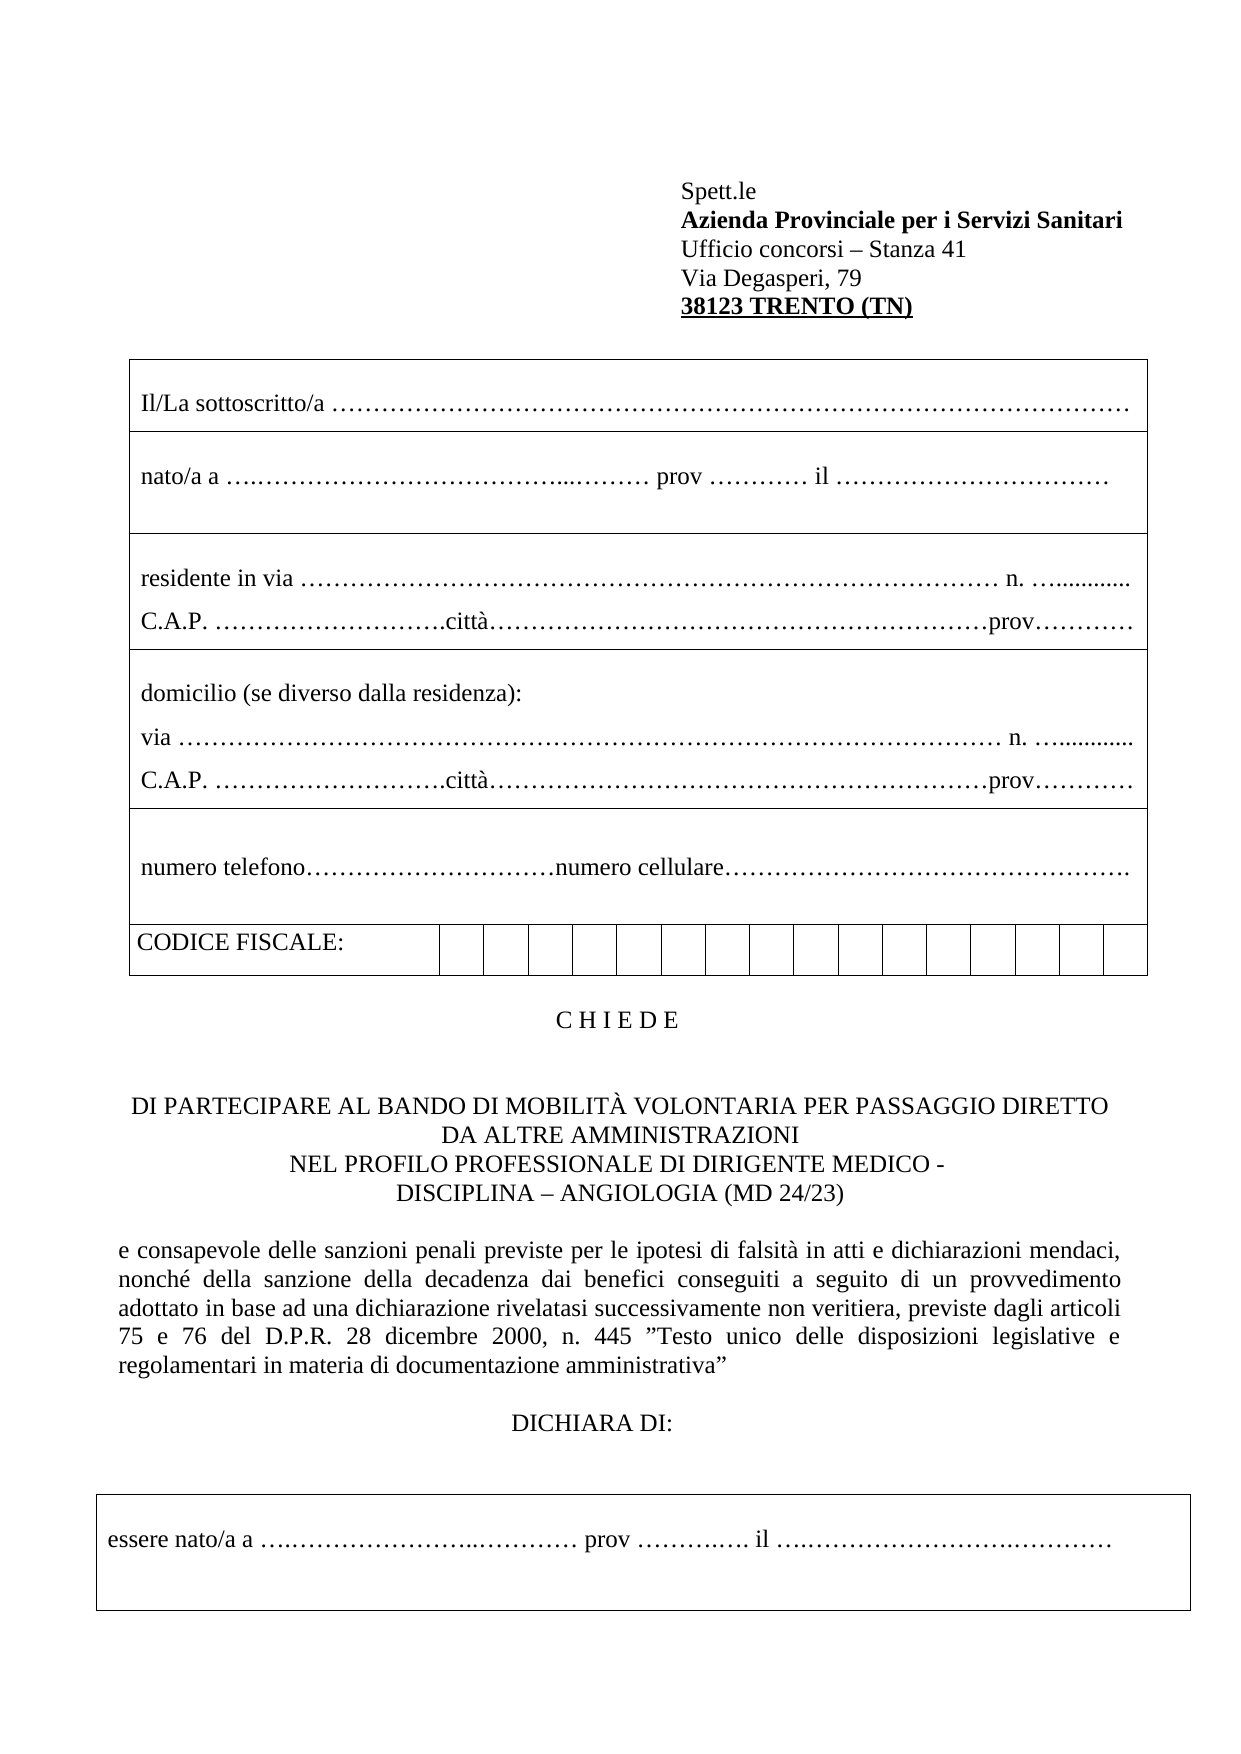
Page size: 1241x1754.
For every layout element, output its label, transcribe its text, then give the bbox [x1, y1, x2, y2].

table_cell numero telefono…………………………numero cellulare…………………………………………. [130, 809, 1147, 924]
table_cell [1060, 925, 1103, 975]
table_cell [883, 925, 926, 975]
text e consapevole delle sanzioni penali previste per le ipotesi di falsità in atti e dichiarazioni mendaci, nonché della sanzione della decadenza dai benefici conseguiti a seguito di un provvedimento adottato in base ad una dichiarazione rivelatasi successivamente non veritiera, previste dagli articoli 75 e 76 del D.P.R. 28 dicembre 2000, n. 445 ”Testo unico delle disposizioni legislative e regolamentari in materia di documentazione amministrativa” [118, 1235, 1122, 1379]
table_cell [440, 925, 483, 975]
text DISCIPLINA – ANGIOLOGIA (MD 24/23) [118, 1178, 1122, 1206]
table_cell [750, 925, 793, 975]
text DI PARTECIPARE AL BANDO DI MOBILITÀ VOLONTARIA PER PASSAGGIO DIRETTO DA ALTRE AMMINISTRAZIONI [118, 1091, 1122, 1149]
table_cell [529, 925, 572, 975]
table_cell [706, 925, 749, 975]
table_cell [484, 925, 528, 975]
table_header essere nato/a a ….…………………..………… prov ……….…. il ….…………………….………… [97, 1495, 1190, 1610]
table_cell nato/a a ….………………………………...……… prov ………… il …………………………… [130, 432, 1147, 533]
table_cell domicilio (se diverso dalla residenza): via ……………………………………………………………………………………… n. …............ C.A.P. ……………………….città……………………………………………………prov………… [130, 650, 1147, 808]
table_header Il/La sottoscritto/a …………………………………………………………………………………… [130, 360, 1147, 431]
table_cell [662, 925, 705, 975]
table_cell CODICE FISCALE: [130, 925, 439, 975]
text Ufficio concorsi – Stanza 41 [681, 234, 1122, 263]
table_cell [971, 925, 1015, 975]
text Spett.le [607, 176, 1122, 205]
text Via Degasperi, 79 [681, 263, 1122, 291]
text 38123 TRENTO (TN) [681, 291, 1122, 320]
table_cell [1104, 925, 1147, 975]
table_cell [794, 925, 838, 975]
table_cell [927, 925, 970, 975]
text NEL PROFILO PROFESSIONALE DI DIRIGENTE MEDICO - [118, 1149, 1122, 1178]
text Azienda Provinciale per i Servizi Sanitari [681, 205, 1131, 234]
text DICHIARA DI: [62, 1408, 1122, 1436]
table_cell [573, 925, 616, 975]
table_cell [839, 925, 882, 975]
table_header [73, 1494, 96, 1610]
text C H I E D E [118, 1005, 1122, 1034]
table_cell [617, 925, 661, 975]
table_cell residente in via ………………………………………………………………………… n. …............ C.A.P. ……………………….città……………………………………………………prov………… [130, 534, 1147, 649]
table_cell [1016, 925, 1059, 975]
